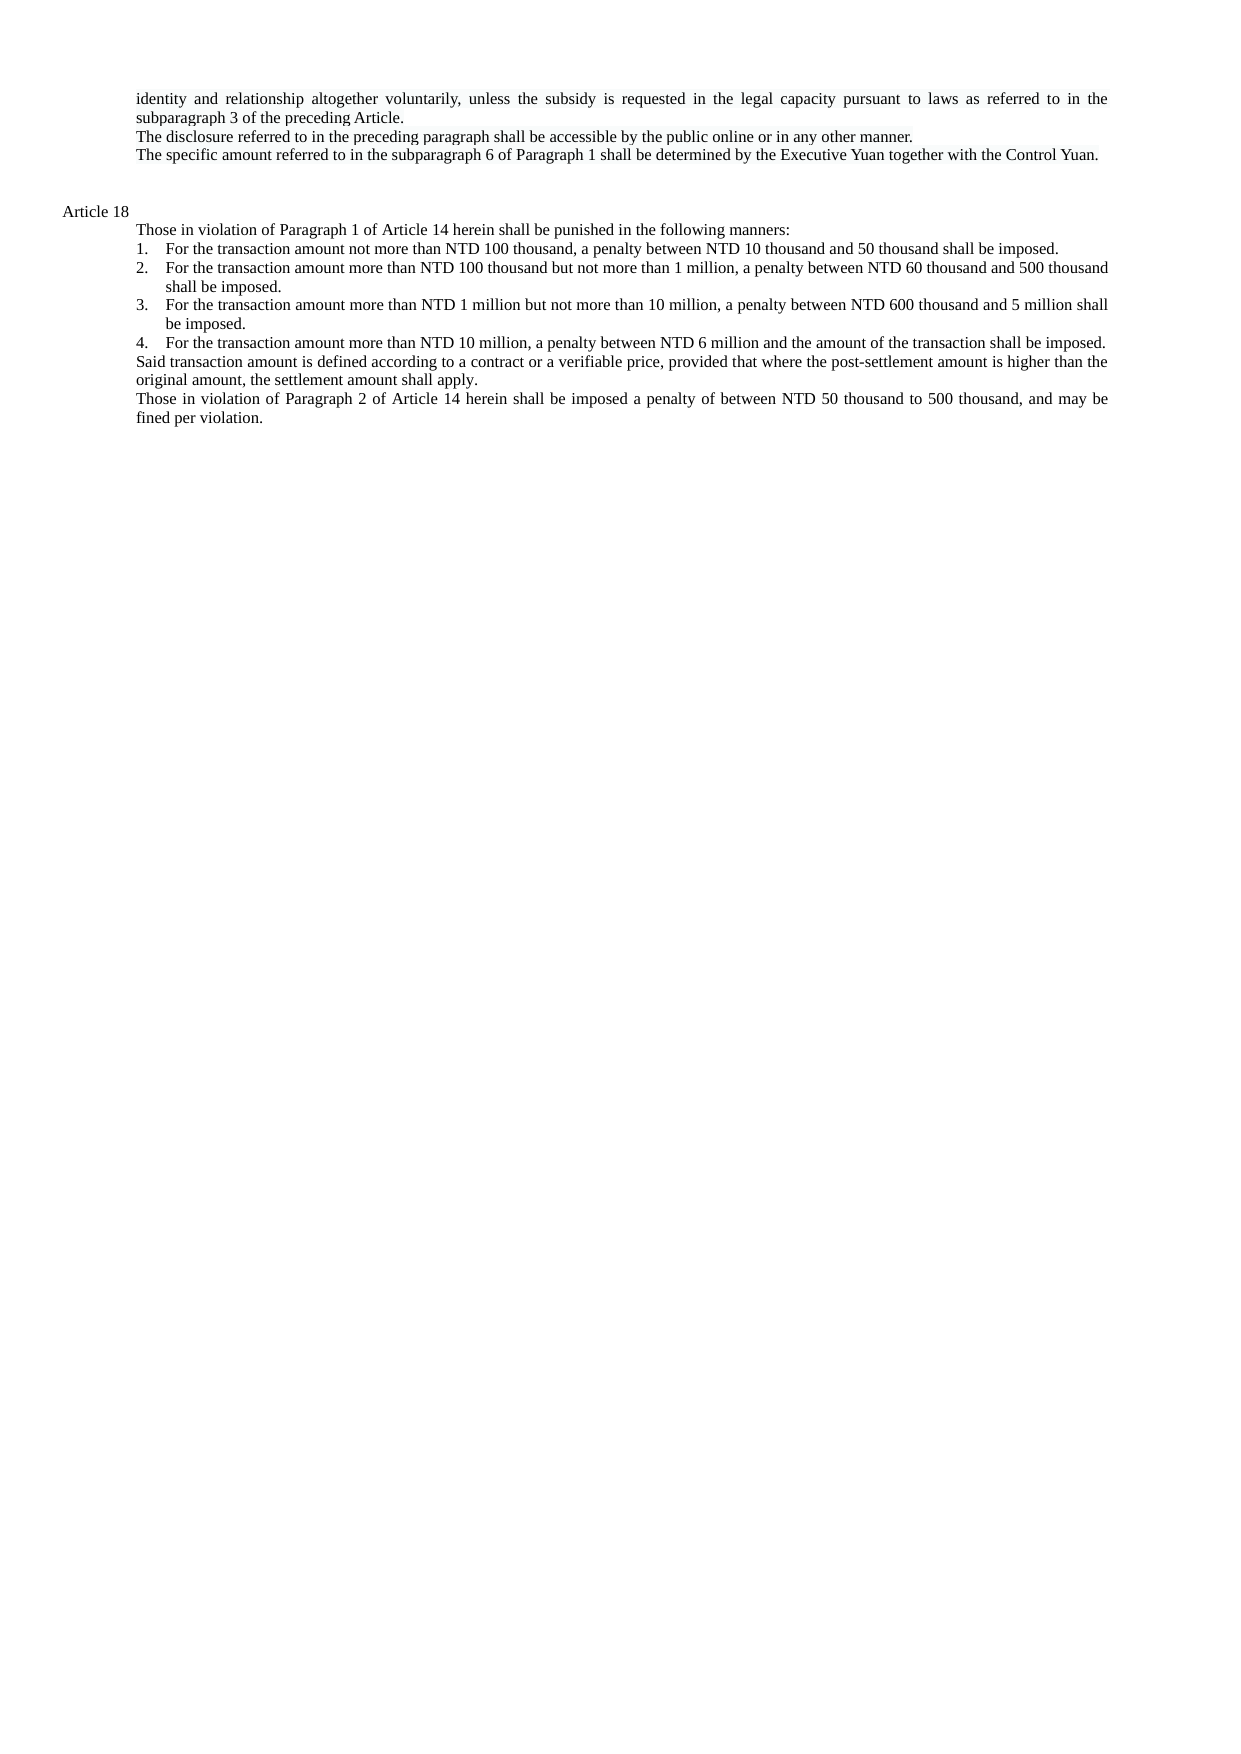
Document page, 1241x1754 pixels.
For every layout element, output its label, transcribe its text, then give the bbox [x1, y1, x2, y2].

text Said transaction amount is defined according to a contract or a verifiable price, provided that where the post-settlement amount is higher than the original amount, the settlement amount shall apply. [136, 352, 1110, 389]
text Those in violation of Paragraph 2 of Article 14 herein shall be imposed a penalty of between NTD 50 thousand to 500 thousand, and may be fined per violation. [136, 389, 1110, 427]
text Those in violation of Paragraph 1 of Article 14 herein shall be punished in the following manners: [136, 221, 1110, 239]
text identity and relationship altogether voluntarily, unless the subsidy is requested in the legal capacity pursuant to laws as referred to in the subparagraph 3 of the preceding Article. The disclosure referred to in the preceding paragraph shall be accessible by the public online or in any other manner. The specific amount referred to in the subparagraph 6 of Paragraph 1 shall be determined by the Executive Yuan together with the Control Yuan. [136, 89, 1110, 164]
list For the transaction amount more than NTD 1 million but not more than 10 million, a penalty between NTD 600 thousand and 5 million shall be imposed. [136, 296, 1110, 333]
list For the transaction amount more than NTD 10 million, a penalty between NTD 6 million and the amount of the transaction shall be imposed. [136, 333, 1110, 352]
list For the transaction amount more than NTD 100 thousand but not more than 1 million, a penalty between NTD 60 thousand and 500 thousand shall be imposed. [136, 258, 1110, 296]
list For the transaction amount not more than NTD 100 thousand, a penalty between NTD 10 thousand and 50 thousand shall be imposed. [136, 239, 1110, 258]
text Article 18 [62, 202, 1204, 221]
